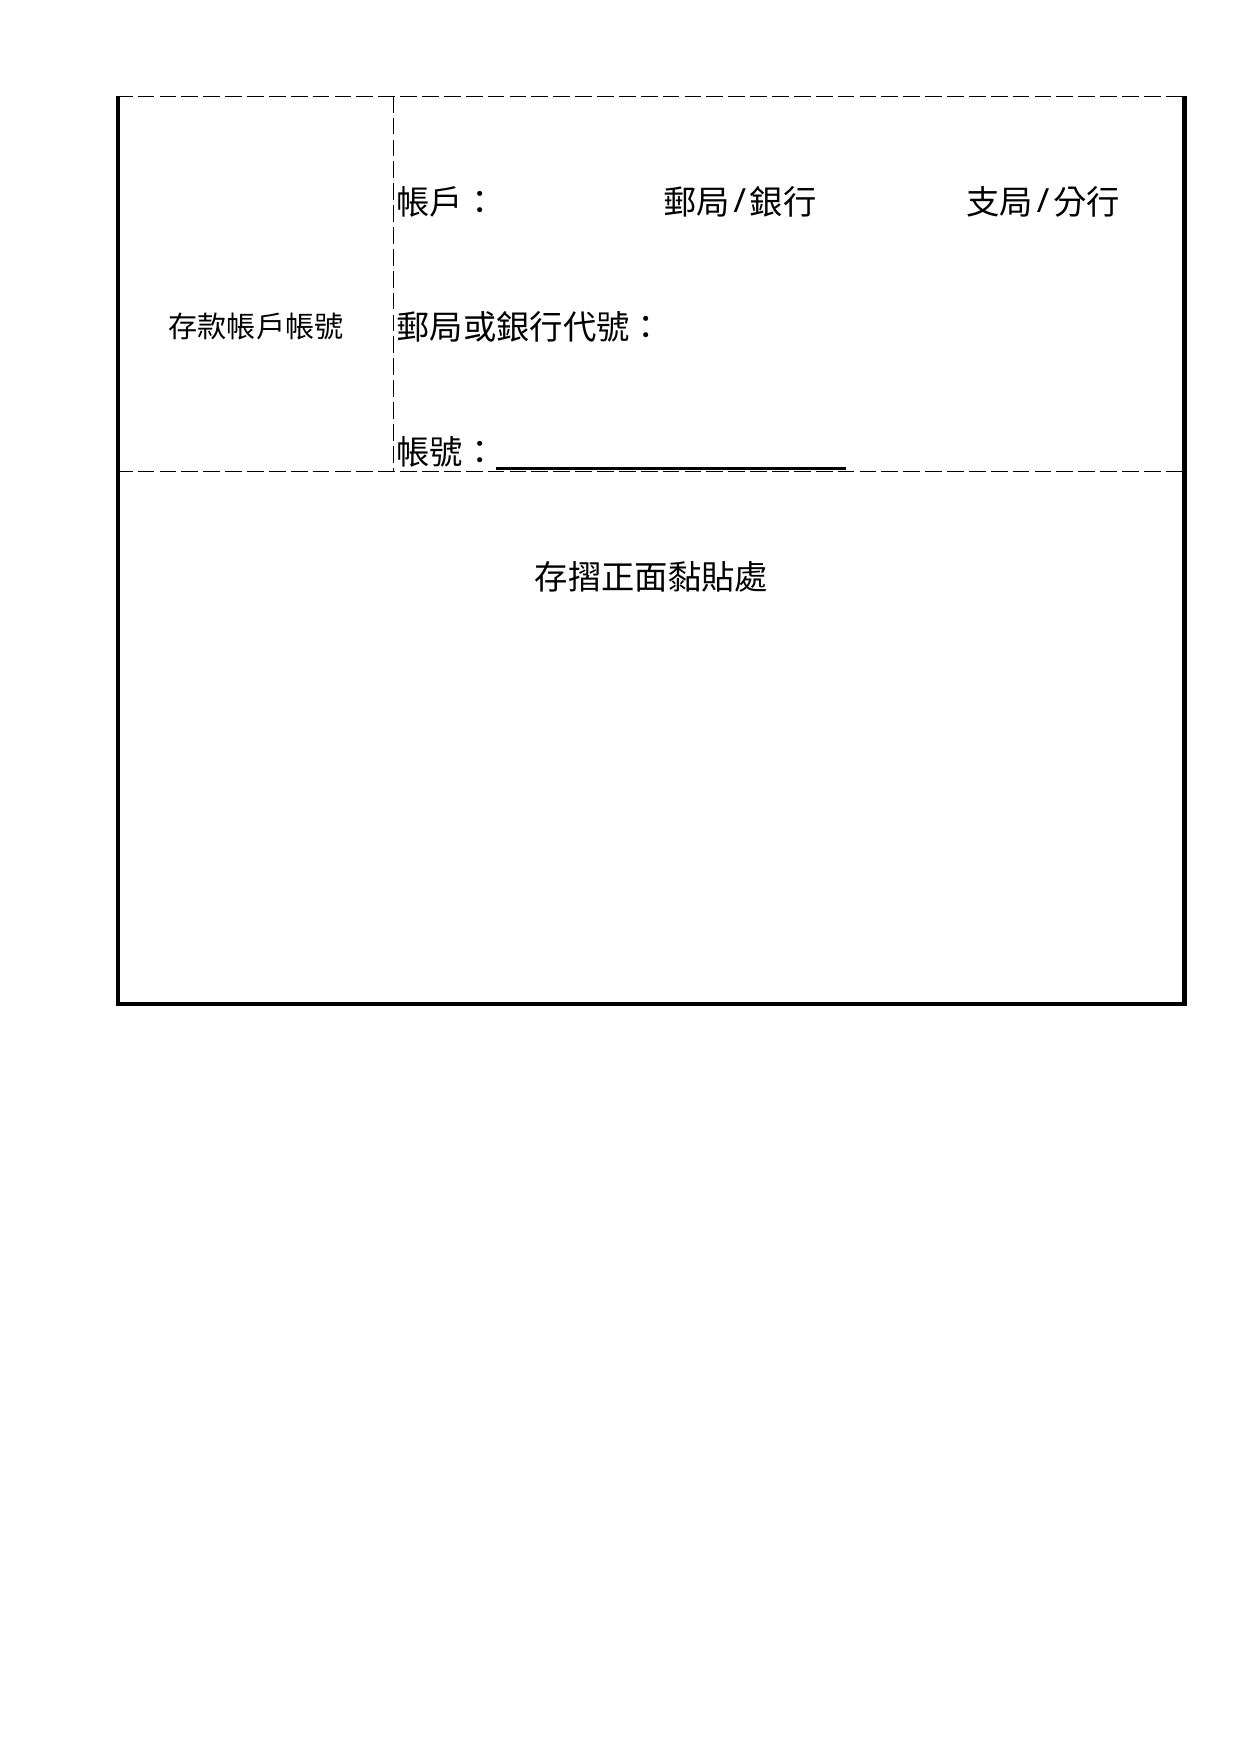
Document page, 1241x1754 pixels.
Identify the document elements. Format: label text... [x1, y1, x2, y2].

table_cell 帳戶： 郵局/銀行 支局/分行 郵局或銀行代號： 帳號： [393, 96, 1182, 471]
table_cell 存款帳戶帳號 [120, 96, 393, 471]
table_cell 存摺正面黏貼處 [120, 471, 1182, 1001]
